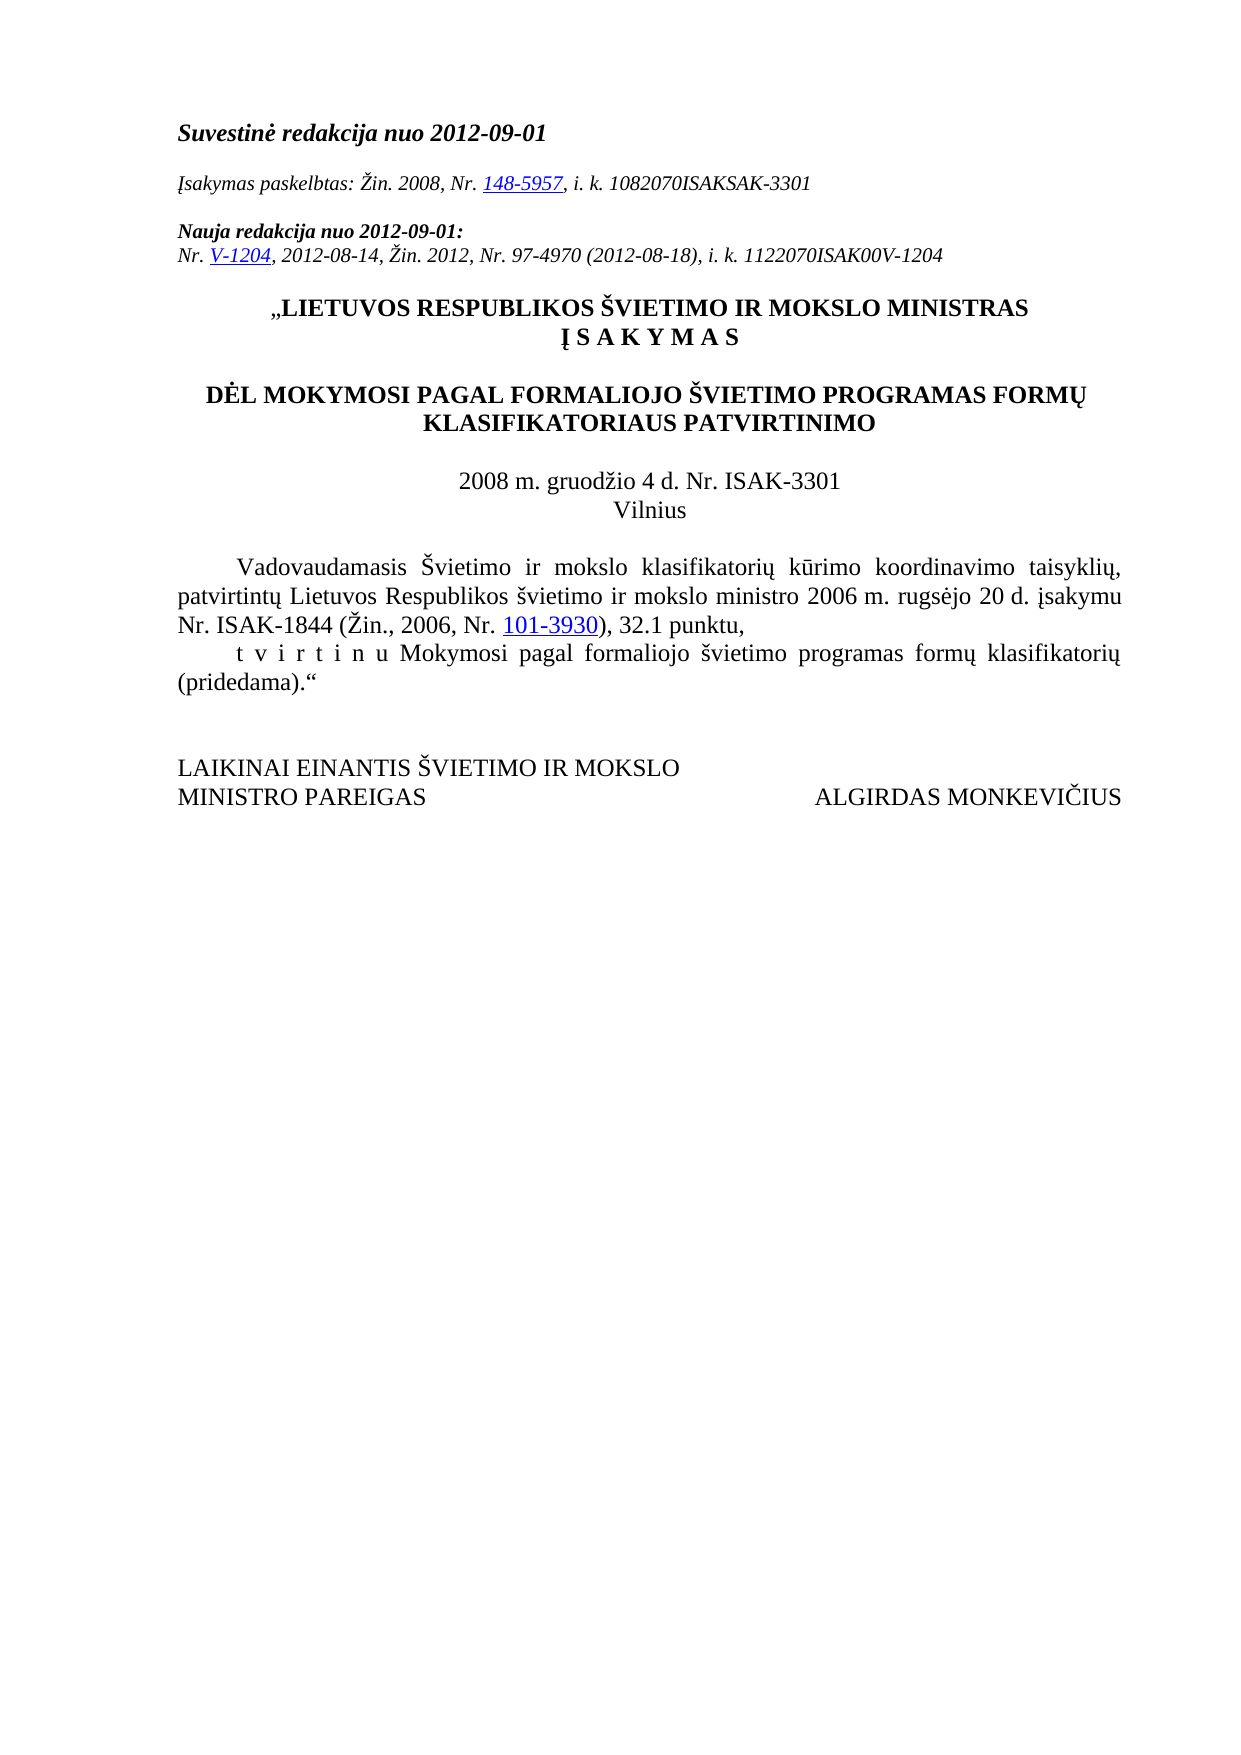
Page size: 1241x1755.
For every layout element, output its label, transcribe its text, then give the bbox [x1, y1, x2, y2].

text Suvestinė redakcija nuo 2012-09-01 [177, 118, 1122, 147]
text KLASIFIKATORIAUS PATVIRTINIMO [177, 408, 1122, 437]
text LAIKINAI EINANTIS ŠVIETIMO IR MOKSLO [177, 753, 1122, 782]
text DĖL MOKYMOSI PAGAL FORMALIOJO ŠVIETIMO PROGRAMAS FORMŲ [177, 380, 1122, 408]
text Vilnius [177, 495, 1122, 523]
text Įsakymas paskelbtas: Žin. 2008, Nr. 148-5957, i. k. 1082070ISAKSAK-3301 [177, 171, 1122, 195]
text „LIETUVOS RESPUBLIKOS ŠVIETIMO IR MOKSLO MINISTRAS [177, 293, 1122, 322]
text Nr. V-1204, 2012-08-14, Žin. 2012, Nr. 97-4970 (2012-08-18), i. k. 1122070ISAK00V-1204 [177, 243, 1122, 267]
text Nauja redakcija nuo 2012-09-01: [177, 219, 1122, 243]
text t v i r t i n u Mokymosi pagal formaliojo švietimo programas formų klasifikatorių (pridedama).“ [177, 638, 1122, 696]
text MINISTRO PAREIGAS ALGIRDAS MONKEVIČIUS [177, 782, 1122, 811]
text Vadovaudamasis Švietimo ir mokslo klasifikatorių kūrimo koordinavimo taisyklių, patvirtintų Lietuvos Respublikos švietimo ir mokslo ministro 2006 m. rugsėjo 20 d. įsakymu Nr. ISAK-1844 (Žin., 2006, Nr. 101-3930), 32.1 punktu, [177, 552, 1122, 638]
text 2008 m. gruodžio 4 d. Nr. ISAK-3301 [177, 466, 1122, 495]
text ĮSAKYMAS [177, 322, 1122, 351]
